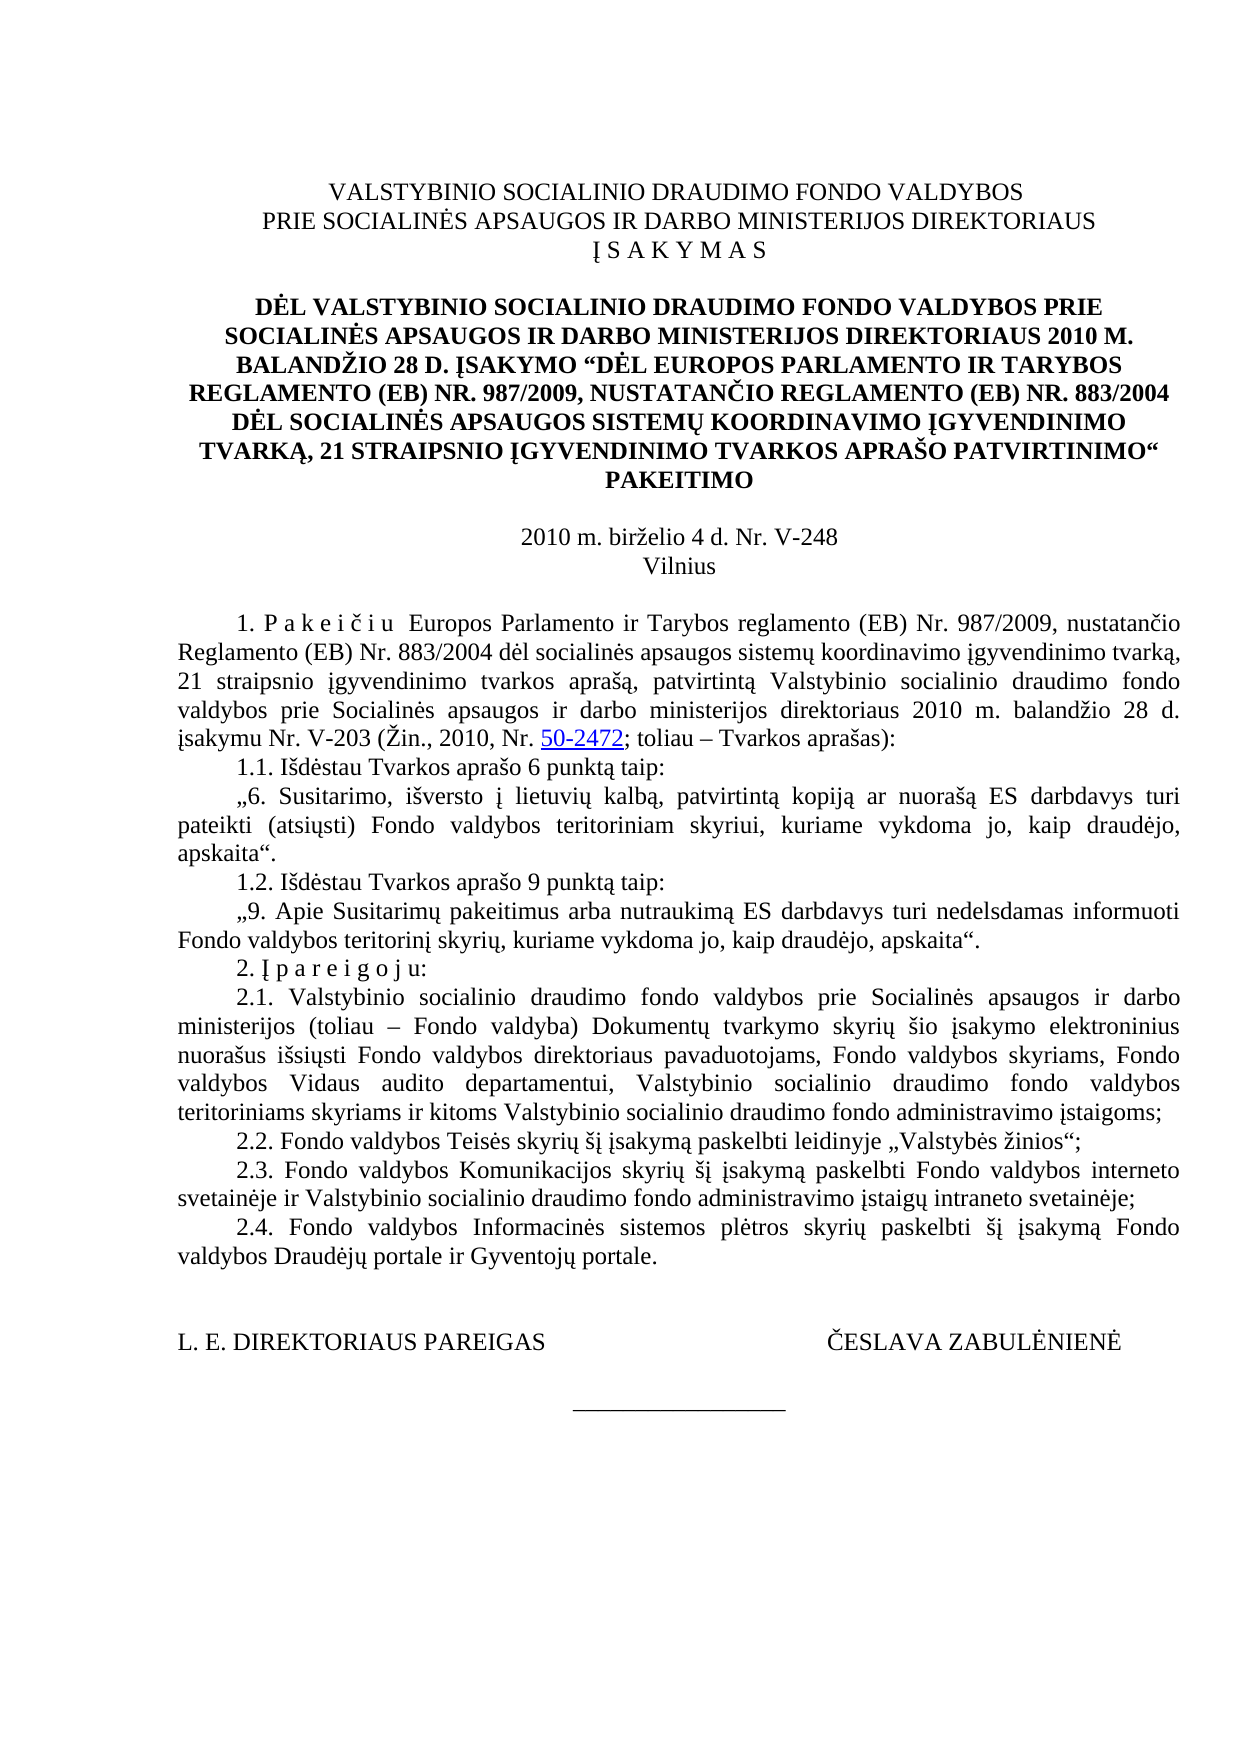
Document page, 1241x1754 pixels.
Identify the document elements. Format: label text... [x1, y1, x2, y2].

text Valstybinio socialinio draudimo fondo valdybos [177, 177, 1181, 206]
text 1. Pakeičiu Europos Parlamento ir Tarybos reglamento (EB) Nr. 987/2009, nustatančio Reglamento (EB) Nr. 883/2004 dėl socialinės apsaugos sistemų koordinavimo įgyvendinimo tvarką, 21 straipsnio įgyvendinimo tvarkos aprašą, patvirtintą Valstybinio socialinio draudimo fondo valdybos prie Socialinės apsaugos ir darbo ministerijos direktoriaus 2010 m. balandžio 28 d. įsakymu Nr. V-203 (Žin., 2010, Nr. 50-2472; toliau – Tvarkos aprašas): [177, 608, 1181, 752]
text 2010 m. birželio 4 d. Nr. V-248 [177, 522, 1181, 551]
text 2. Įpareigoju: [177, 953, 1181, 982]
text „9. Apie Susitarimų pakeitimus arba nutraukimą ES darbdavys turi nedelsdamas informuoti Fondo valdybos teritorinį skyrių, kuriame vykdoma jo, kaip draudėjo, apskaita“. [177, 896, 1181, 953]
text 2.2. Fondo valdybos Teisės skyrių šį įsakymą paskelbti leidinyje „Valstybės žinios“; [177, 1126, 1181, 1155]
text _________________ [177, 1385, 1181, 1413]
text 2.1. Valstybinio socialinio draudimo fondo valdybos prie Socialinės apsaugos ir darbo ministerijos (toliau – Fondo valdyba) Dokumentų tvarkymo skyrių šio įsakymo elektroninius nuorašus išsiųsti Fondo valdybos direktoriaus pavaduotojams, Fondo valdybos skyriams, Fondo valdybos Vidaus audito departamentui, Valstybinio socialinio draudimo fondo valdybos teritoriniams skyriams ir kitoms Valstybinio socialinio draudimo fondo administravimo įstaigoms; [177, 982, 1181, 1126]
text 1.1. Išdėstau Tvarkos aprašo 6 punktą taip: [177, 752, 1181, 781]
text DĖL VALSTYBINIO SOCIALINIO DRAUDIMO FONDO VALDYBOS PRIE SOCIALINĖS APSAUGOS IR DARBO MINISTERIJOS DIREKTORIAUS 2010 M. BALANDŽIO 28 D. ĮSAKYMO “DĖL EUROPOS PARLAMENTO IR TARYBOS REGLAMENTO (EB) Nr. 987/2009, NUSTATANČIO REGLAMENTO (EB) Nr. 883/2004 DĖL SOCIALINĖS APSAUGOS SISTEMŲ KOORDINAVIMO ĮGYVENDINIMO TVARKĄ, 21 STRAIPSNIO ĮGYVENDINIMO TVARKOS APRAŠO PATVIRTINIMO“ PAKEITIMO [177, 292, 1181, 493]
text 2.3. Fondo valdybos Komunikacijos skyrių šį įsakymą paskelbti Fondo valdybos interneto svetainėje ir Valstybinio socialinio draudimo fondo administravimo įstaigų intraneto svetainėje; [177, 1155, 1181, 1212]
text Vilnius [177, 551, 1181, 580]
text „6. Susitarimo, išversto į lietuvių kalbą, patvirtintą kopiją ar nuorašą ES darbdavys turi pateikti (atsiųsti) Fondo valdybos teritoriniam skyriui, kuriame vykdoma jo, kaip draudėjo, apskaita“. [177, 781, 1181, 867]
text L. e. direktoriaus pareigas Česlava Zabulėnienė [177, 1327, 1181, 1356]
text 1.2. Išdėstau Tvarkos aprašo 9 punktą taip: [177, 867, 1181, 896]
text 2.4. Fondo valdybos Informacinės sistemos plėtros skyrių paskelbti šį įsakymą Fondo valdybos Draudėjų portale ir Gyventojų portale. [177, 1212, 1181, 1270]
text prie Socialinės apsaugos ir darbo ministerijos DirektoriAus [177, 206, 1181, 235]
text ĮSAKYMAS [177, 235, 1181, 263]
